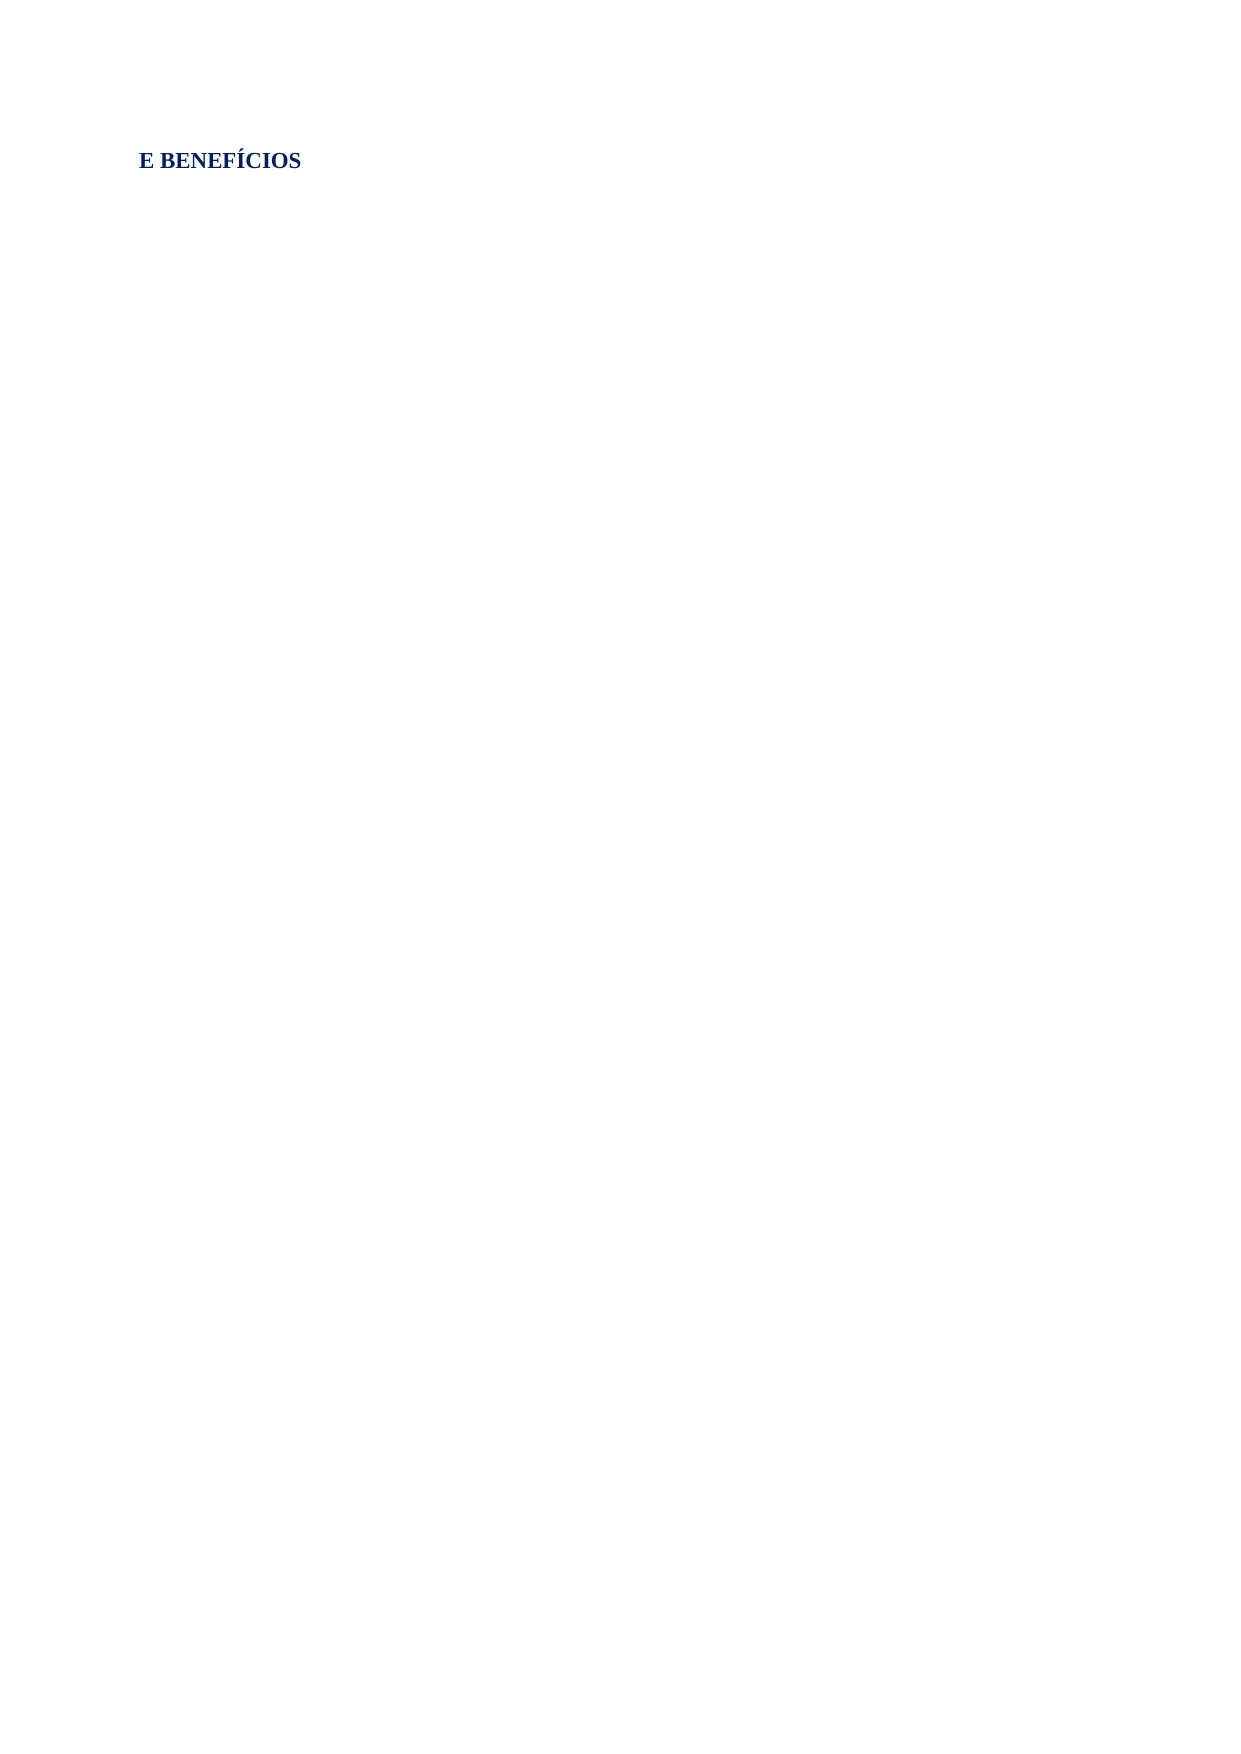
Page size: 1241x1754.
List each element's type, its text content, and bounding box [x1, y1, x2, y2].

text E BENEFÍCIOS [139, 148, 542, 174]
